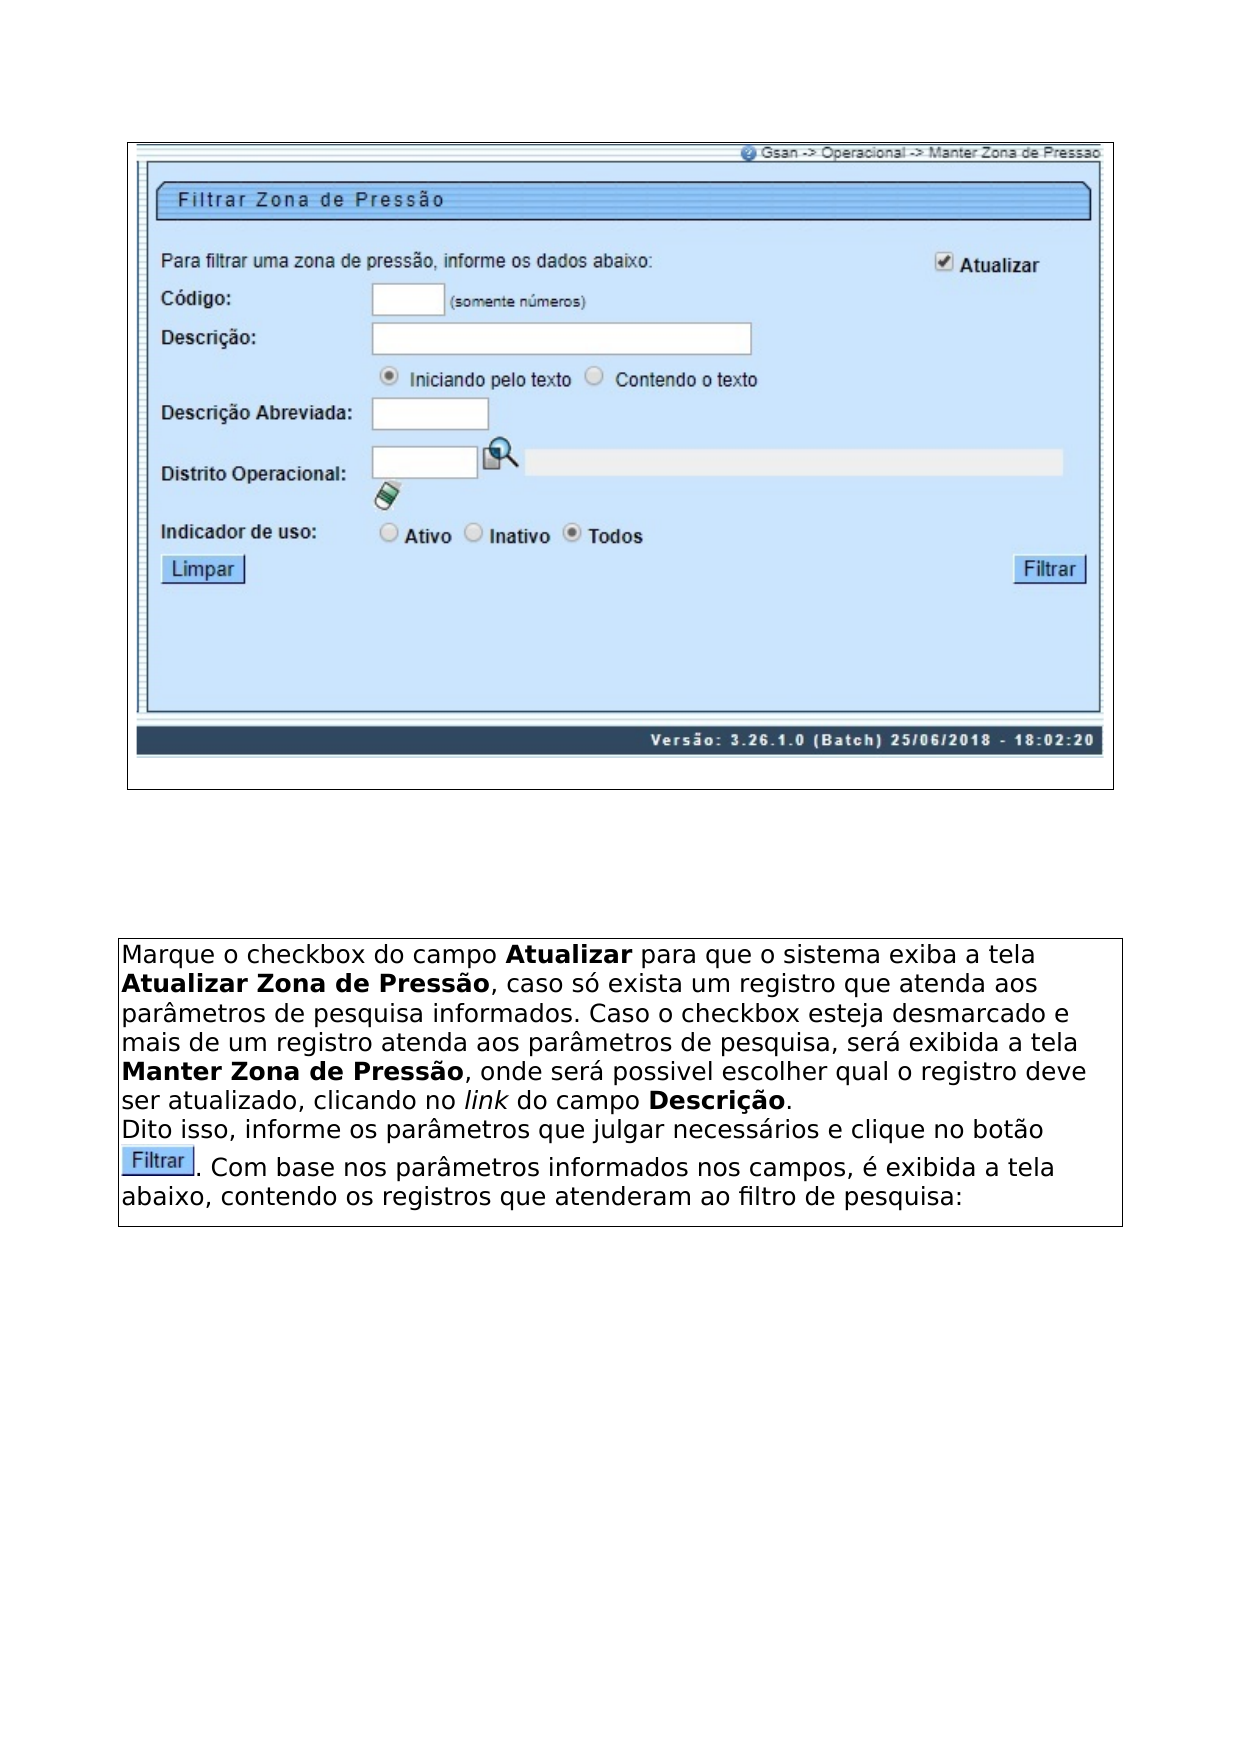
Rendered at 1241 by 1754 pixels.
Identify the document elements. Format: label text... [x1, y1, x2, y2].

table_header [128, 143, 1113, 789]
picture [121, 1144, 195, 1176]
picture [136, 144, 1104, 758]
table_header Marque o checkbox do campo Atualizar para que o sistema exiba a tela Atualizar Zona de Pressão, caso só exista um registro que atenda aos parâmetros de pesquisa informados. Caso o checkbox esteja desmarcado e mais de um registro atenda aos parâmetros de pesquisa, será exibida a tela Manter Zona de Pressão, onde será possivel escolher qual o registro deve ser atualizado, clicando no link do campo Descrição. Dito isso, informe os parâmetros que julgar necessários e clique no botão . Com base nos parâmetros informados nos campos, é exibida a tela abaixo, contendo os registros que atenderam ao filtro de pesquisa: [119, 939, 1122, 1226]
